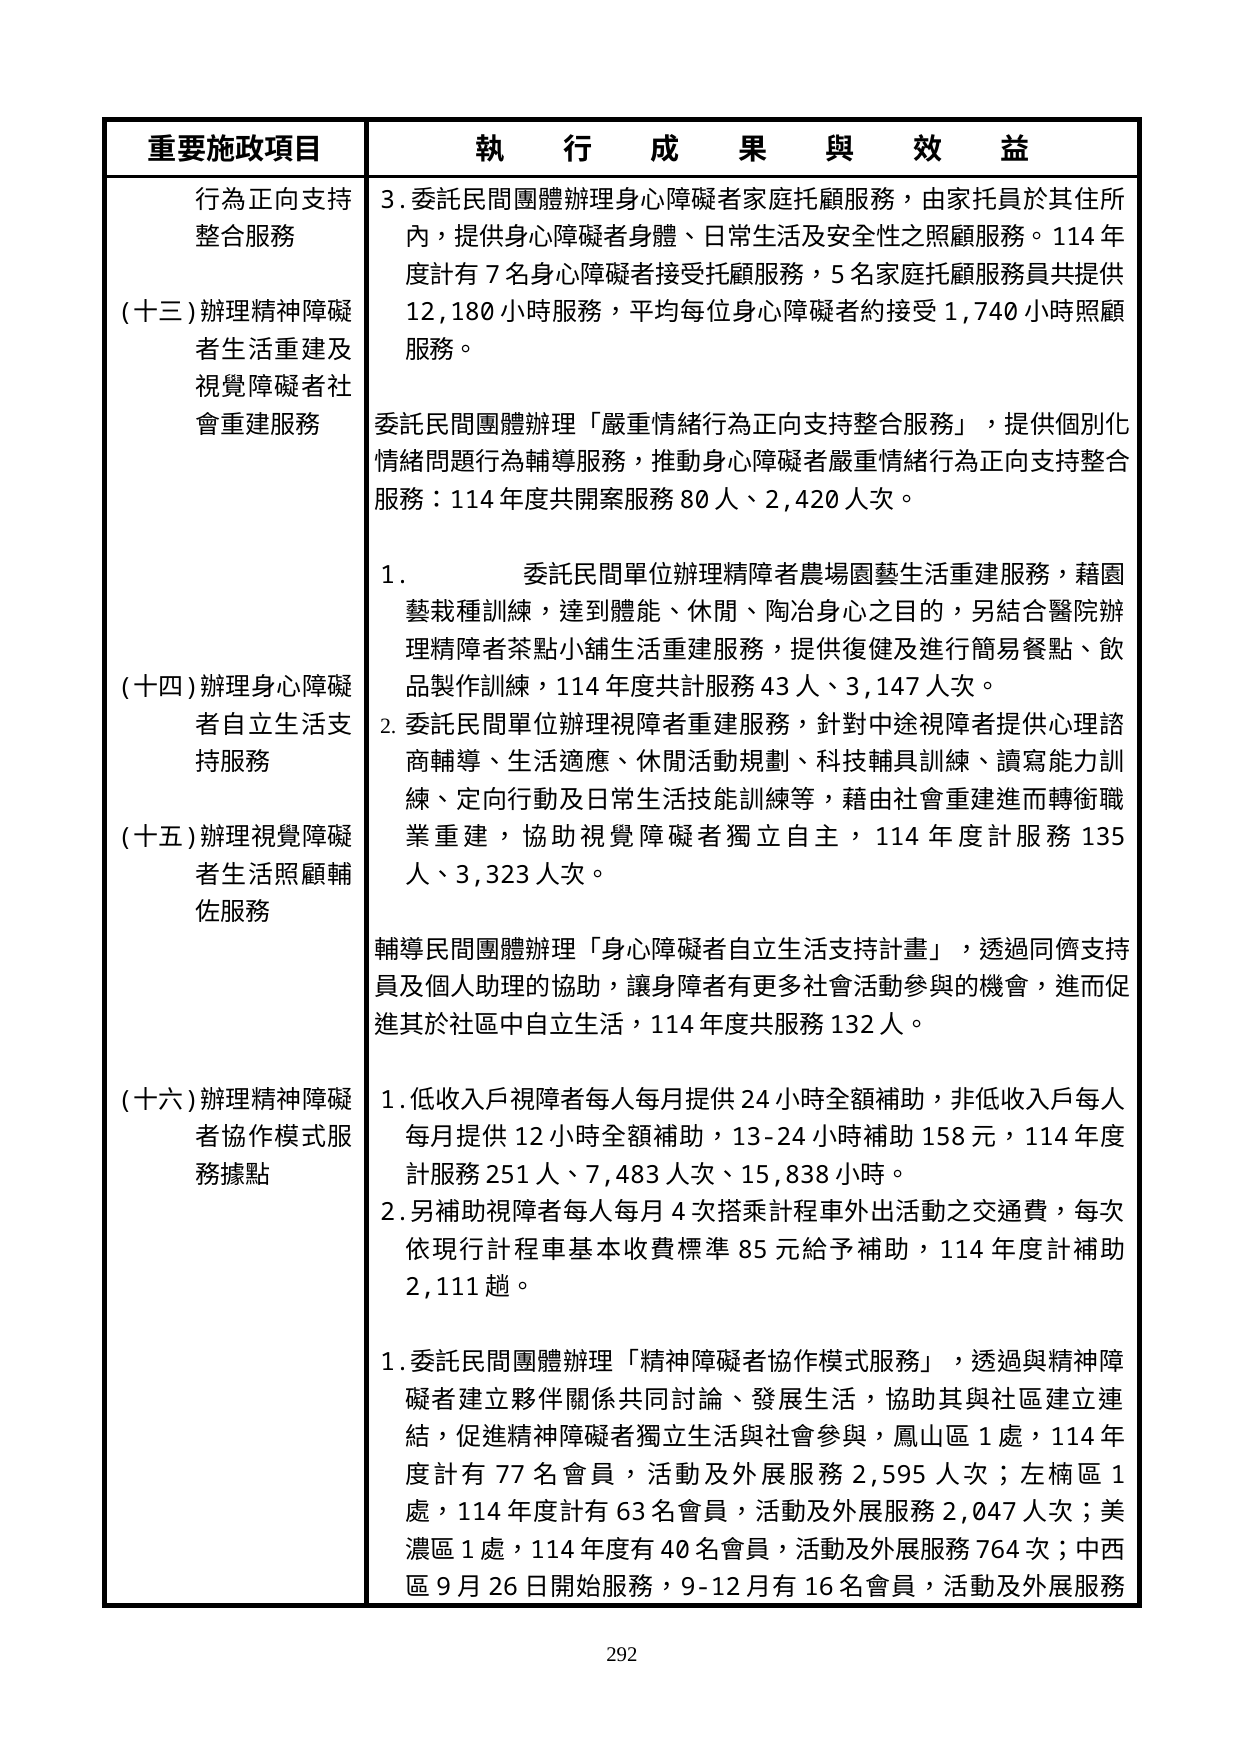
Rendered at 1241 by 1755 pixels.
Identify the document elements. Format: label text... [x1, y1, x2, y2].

table_cell 行為正向支持整合服務 (十三)辦理精神障礙者生活重建及視覺障礙者社會重建服務 (十四)辦理身心障礙者自立生活支持服務 (十五)辦理視覺障礙者生活照顧輔佐服務 (十六)辦理精神障礙者協作模式服務據點 [107, 178, 364, 1603]
table_header 執 行 成 果 與 效 益 [369, 122, 1137, 175]
table_cell 3.委託民間團體辦理身心障礙者家庭托顧服務，由家托員於其住所內，提供身心障礙者身體、日常生活及安全性之照顧服務。114年度計有7名身心障礙者接受托顧服務，5名家庭托顧服務員共提供12,180小時服務，平均每位身心障礙者約接受1,740小時照顧服務。 委託民間團體辦理「嚴重情緒行為正向支持整合服務」，提供個別化情緒問題行為輔導服務，推動身心障礙者嚴重情緒行為正向支持整合服務：114年度共開案服務80人、2,420人次。 委託民間單位辦理精障者農場園藝生活重建服務，藉園藝栽種訓練，達到體能、休閒、陶冶身心之目的，另結合醫院辦理精障者茶點小舖生活重建服務，提供復健及進行簡易餐點、飲品製作訓練，114年度共計服務43人、3,147人次。 委託民間單位辦理視障者重建服務，針對中途視障者提供心理諮商輔導、生活適應、休閒活動規劃、科技輔具訓練、讀寫能力訓練、定向行動及日常生活技能訓練等，藉由社會重建進而轉銜職業重建，協助視覺障礙者獨立自主，114年度計服務135人、3,323人次。 輔導民間團體辦理「身心障礙者自立生活支持計畫」，透過同儕支持員及個人助理的協助，讓身障者有更多社會活動參與的機會，進而促進其於社區中自立生活，114年度共服務132人。 1.低收入戶視障者每人每月提供24小時全額補助，非低收入戶每人每月提供12小時全額補助，13-24小時補助158元，114年度計服務251人、7,483人次、15,838小時。 2.另補助視障者每人每月4次搭乘計程車外出活動之交通費，每次依現行計程車基本收費標準85元給予補助，114年度計補助2,111趟。 1.委託民間團體辦理「精神障礙者協作模式服務」，透過與精神障礙者建立夥伴關係共同討論、發展生活，協助其與社區建立連結，促進精神障礙者獨立生活與社會參與，鳳山區1處，114年度計有77名會員，活動及外展服務2,595人次；左楠區1處，114年度計有63名會員，活動及外展服務2,047人次；美濃區1處，114年度有40名會員，活動及外展服務764次；中西區9月26日開始服務，9-12月有16名會員，活動及外展服務 [369, 178, 1137, 1603]
table_header 重要施政項目 [107, 122, 364, 175]
